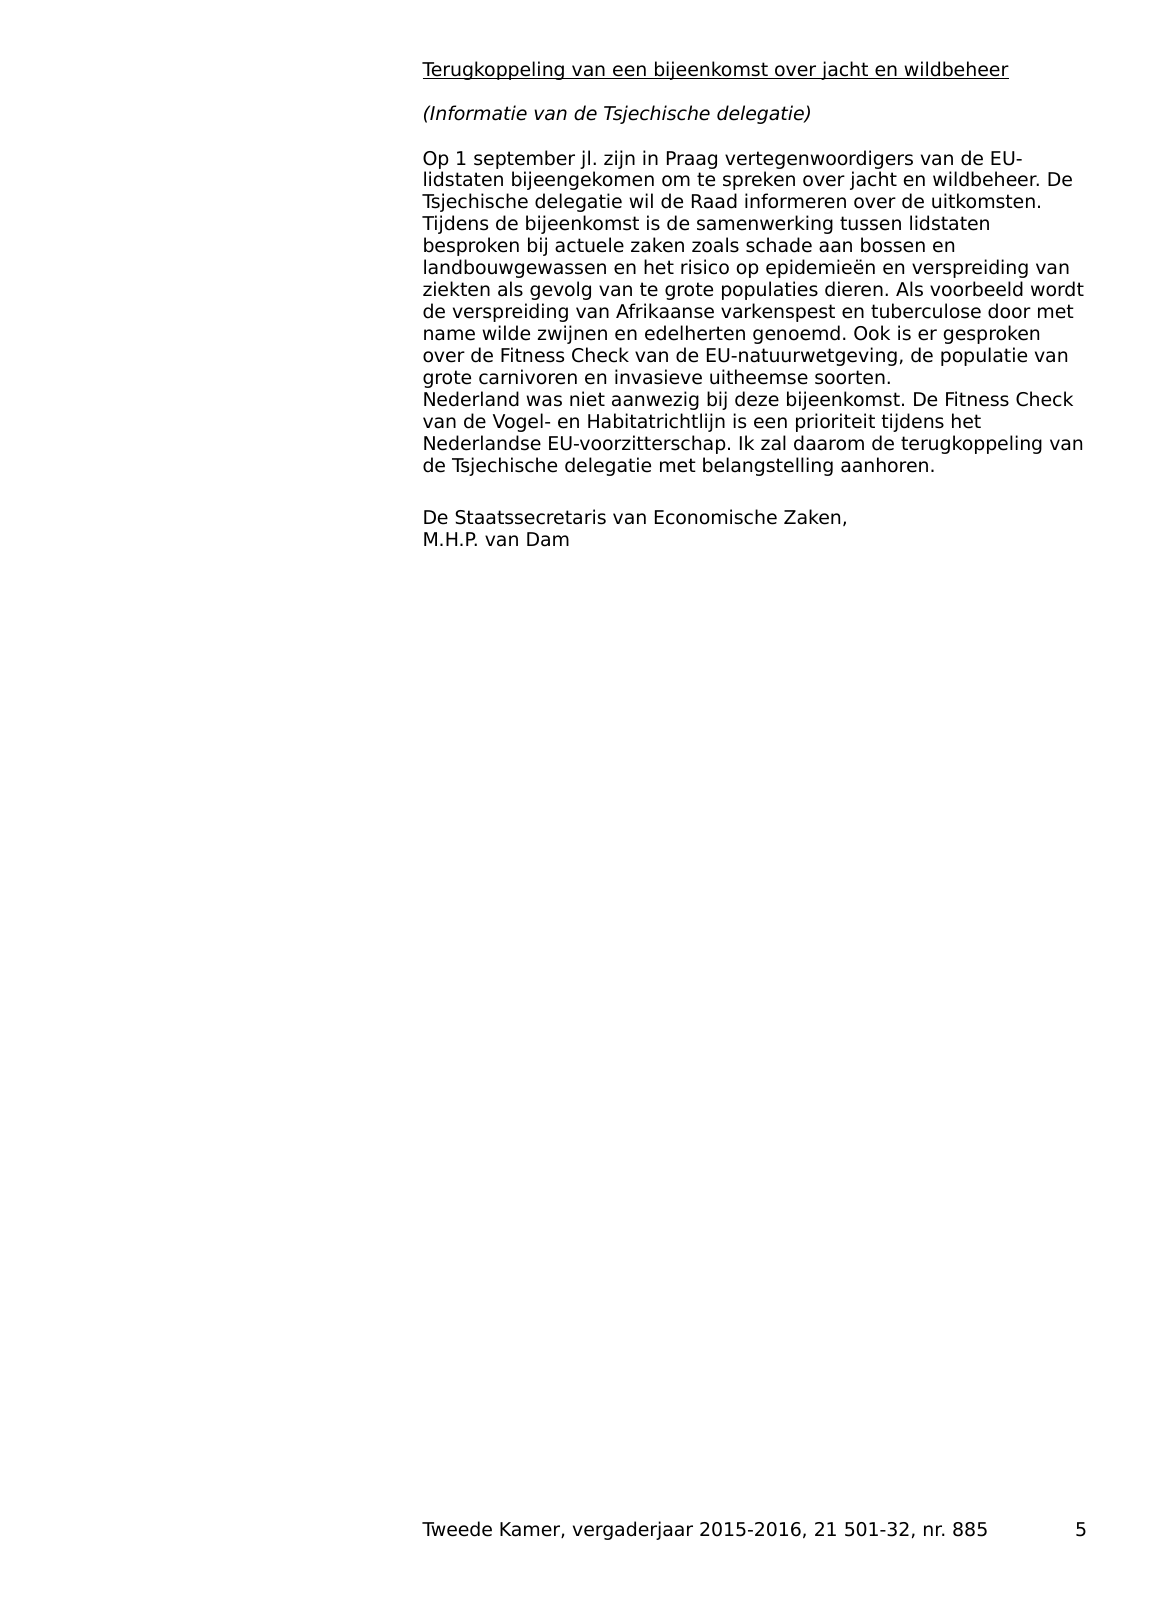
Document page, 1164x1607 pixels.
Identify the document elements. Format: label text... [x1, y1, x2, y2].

text Op 1 september jl. zijn in Praag vertegenwoordigers van de EU-lidstaten bijeengekomen om te spreken over jacht en wildbeheer. De Tsjechische delegatie wil de Raad informeren over de uitkomsten. Tijdens de bijeenkomst is de samenwerking tussen lidstaten besproken bij actuele zaken zoals schade aan bossen en landbouwgewassen en het risico op epidemieën en verspreiding van ziekten als gevolg van te grote populaties dieren. Als voorbeeld wordt de verspreiding van Afrikaanse varkenspest en tuberculose door met name wilde zwijnen en edelherten genoemd. Ook is er gesproken over de Fitness Check van de EU-natuurwetgeving, de populatie van grote carnivoren en invasieve uitheemse soorten. [422, 147, 1087, 389]
text Nederland was niet aanwezig bij deze bijeenkomst. De Fitness Check van de Vogel- en Habitatrichtlijn is een prioriteit tijdens het Nederlandse EU-voorzitterschap. Ik zal daarom de terugkoppeling van de Tsjechische delegatie met belangstelling aanhoren. [422, 389, 1087, 477]
subtitle (Informatie van de Tsjechische delegatie) [422, 103, 1087, 125]
subtitle Terugkoppeling van een bijeenkomst over jacht en wildbeheer [422, 59, 1087, 81]
text De Staatssecretaris van Economische Zaken, M.H.P. van Dam [422, 507, 1087, 551]
